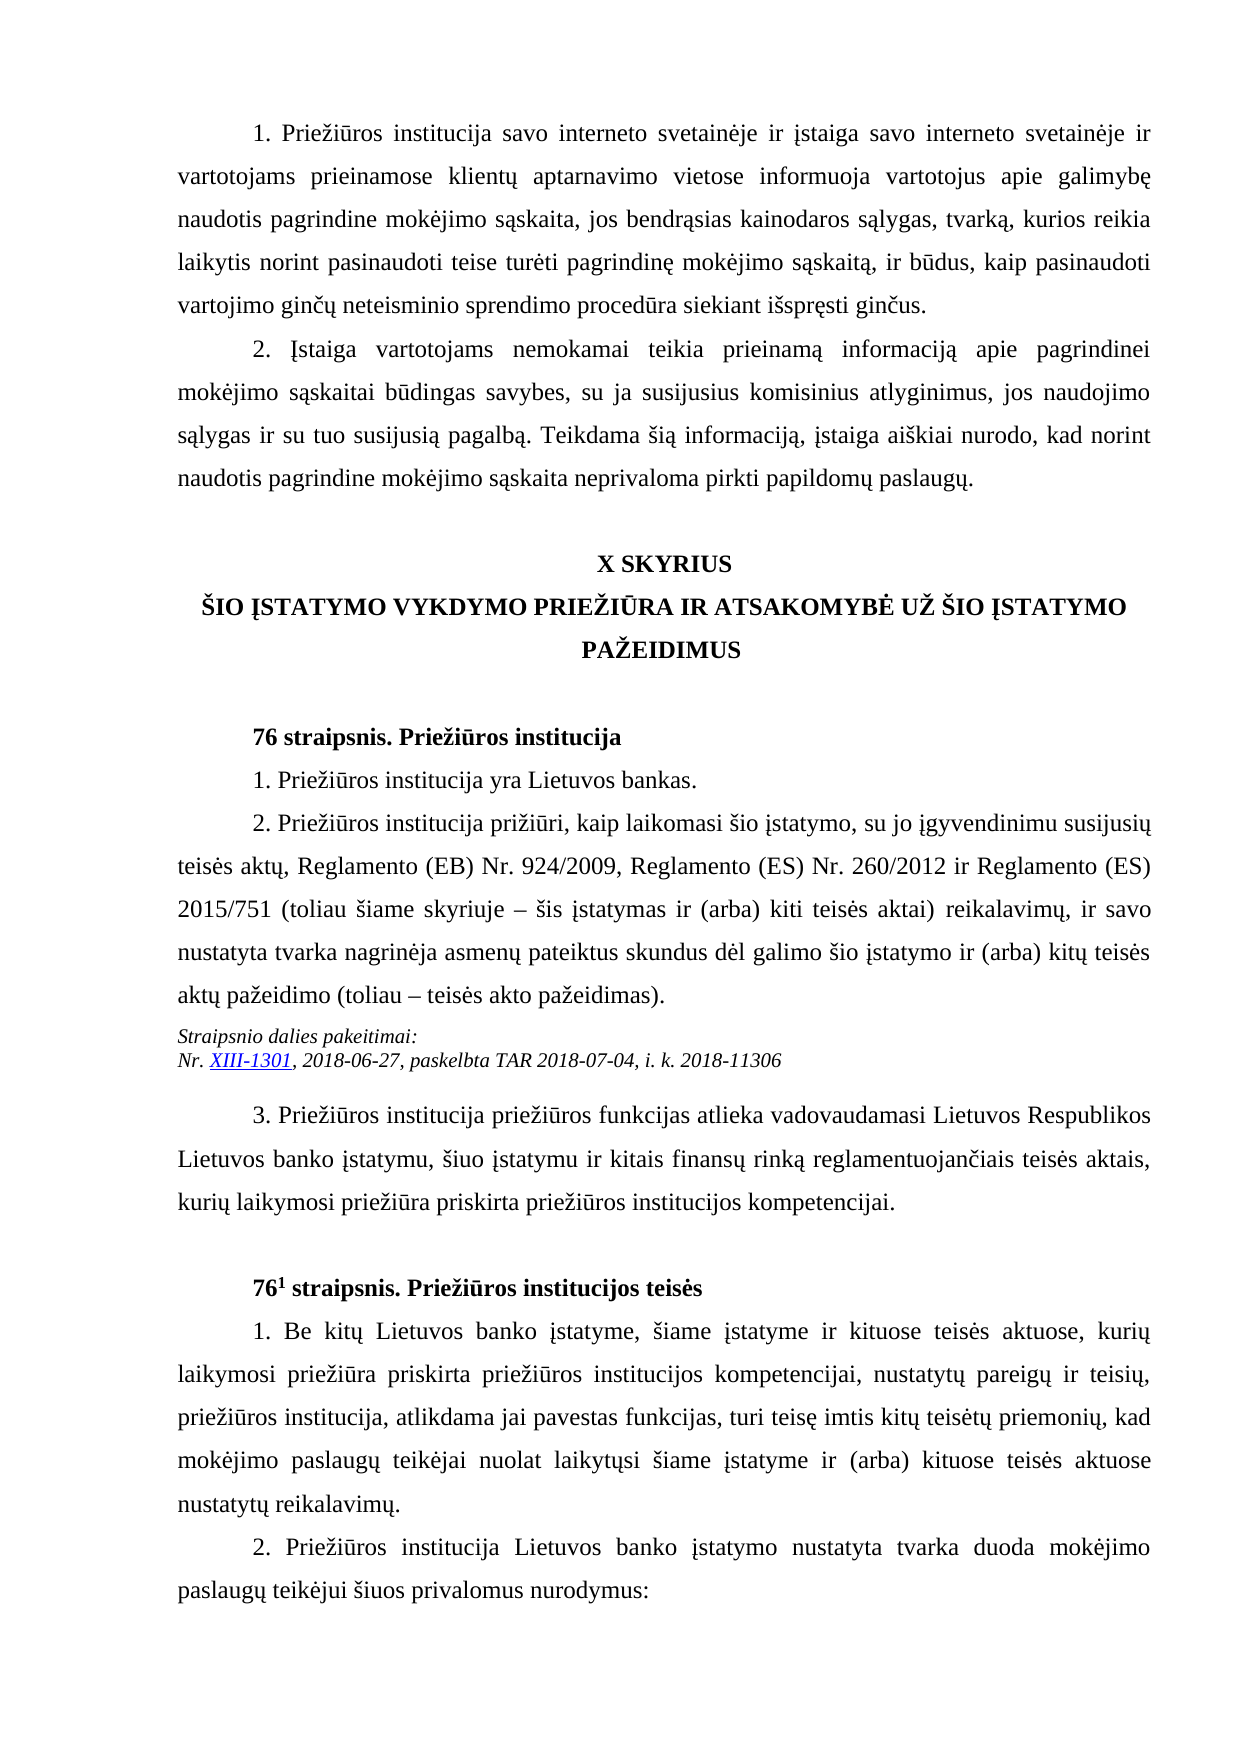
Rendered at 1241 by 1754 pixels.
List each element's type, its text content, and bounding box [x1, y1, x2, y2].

text Straipsnio dalies pakeitimai: [177, 1024, 1152, 1048]
text 1. Be kitų Lietuvos banko įstatyme, šiame įstatyme ir kituose teisės aktuose, kurių laikymosi priežiūra priskirta priežiūros institucijos kompetencijai, nustatytų pareigų ir teisių, priežiūros institucija, atlikdama jai pavestas funkcijas, turi teisę imtis kitų teisėtų priemonių, kad mokėjimo paslaugų teikėjai nuolat laikytųsi šiame įstatyme ir (arba) kituose teisės aktuose nustatytų reikalavimų. [177, 1316, 1152, 1517]
text ŠIO ĮSTATYMO VYKDYMO PRIEŽIŪRA IR ATSAKOMYBĖ UŽ ŠIO ĮSTATYMO PAŽEIDIMUS [177, 592, 1152, 664]
text 2. Priežiūros institucija Lietuvos banko įstatymo nustatyta tvarka duoda mokėjimo paslaugų teikėjui šiuos privalomus nurodymus: [177, 1532, 1152, 1604]
text 2. Priežiūros institucija prižiūri, kaip laikomasi šio įstatymo, su jo įgyvendinimu susijusių teisės aktų, Reglamento (EB) Nr. 924/2009, Reglamento (ES) Nr. 260/2012 ir Reglamento (ES) 2015/751 (toliau šiame skyriuje – šis įstatymas ir (arba) kiti teisės aktai) reikalavimų, ir savo nustatyta tvarka nagrinėja asmenų pateiktus skundus dėl galimo šio įstatymo ir (arba) kitų teisės aktų pažeidimo (toliau – teisės akto pažeidimas). [177, 808, 1152, 1009]
text X SKYRIUS [177, 549, 1152, 578]
text 1. Priežiūros institucija savo interneto svetainėje ir įstaiga savo interneto svetainėje ir vartotojams prieinamose klientų aptarnavimo vietose informuoja vartotojus apie galimybę naudotis pagrindine mokėjimo sąskaita, jos bendrąsias kainodaros sąlygas, tvarką, kurios reikia laikytis norint pasinaudoti teise turėti pagrindinę mokėjimo sąskaitą, ir būdus, kaip pasinaudoti vartojimo ginčų neteisminio sprendimo procedūra siekiant išspręsti ginčus. [177, 118, 1152, 319]
text 3. Priežiūros institucija priežiūros funkcijas atlieka vadovaudamasi Lietuvos Respublikos Lietuvos banko įstatymu, šiuo įstatymu ir kitais finansų rinką reglamentuojančiais teisės aktais, kurių laikymosi priežiūra priskirta priežiūros institucijos kompetencijai. [177, 1101, 1152, 1216]
text 2. Įstaiga vartotojams nemokamai teikia prieinamą informaciją apie pagrindinei mokėjimo sąskaitai būdingas savybes, su ja susijusius komisinius atlyginimus, jos naudojimo sąlygas ir su tuo susijusią pagalbą. Teikdama šią informaciją, įstaiga aiškiai nurodo, kad norint naudotis pagrindine mokėjimo sąskaita neprivaloma pirkti papildomų paslaugų. [177, 334, 1152, 492]
text 761 straipsnis. Priežiūros institucijos teisės [177, 1273, 1152, 1302]
text Nr. XIII-1301, 2018-06-27, paskelbta TAR 2018-07-04, i. k. 2018-11306 [177, 1048, 1152, 1072]
text 1. Priežiūros institucija yra Lietuvos bankas. [177, 765, 1152, 794]
text 76 straipsnis. Priežiūros institucija [177, 722, 1152, 751]
